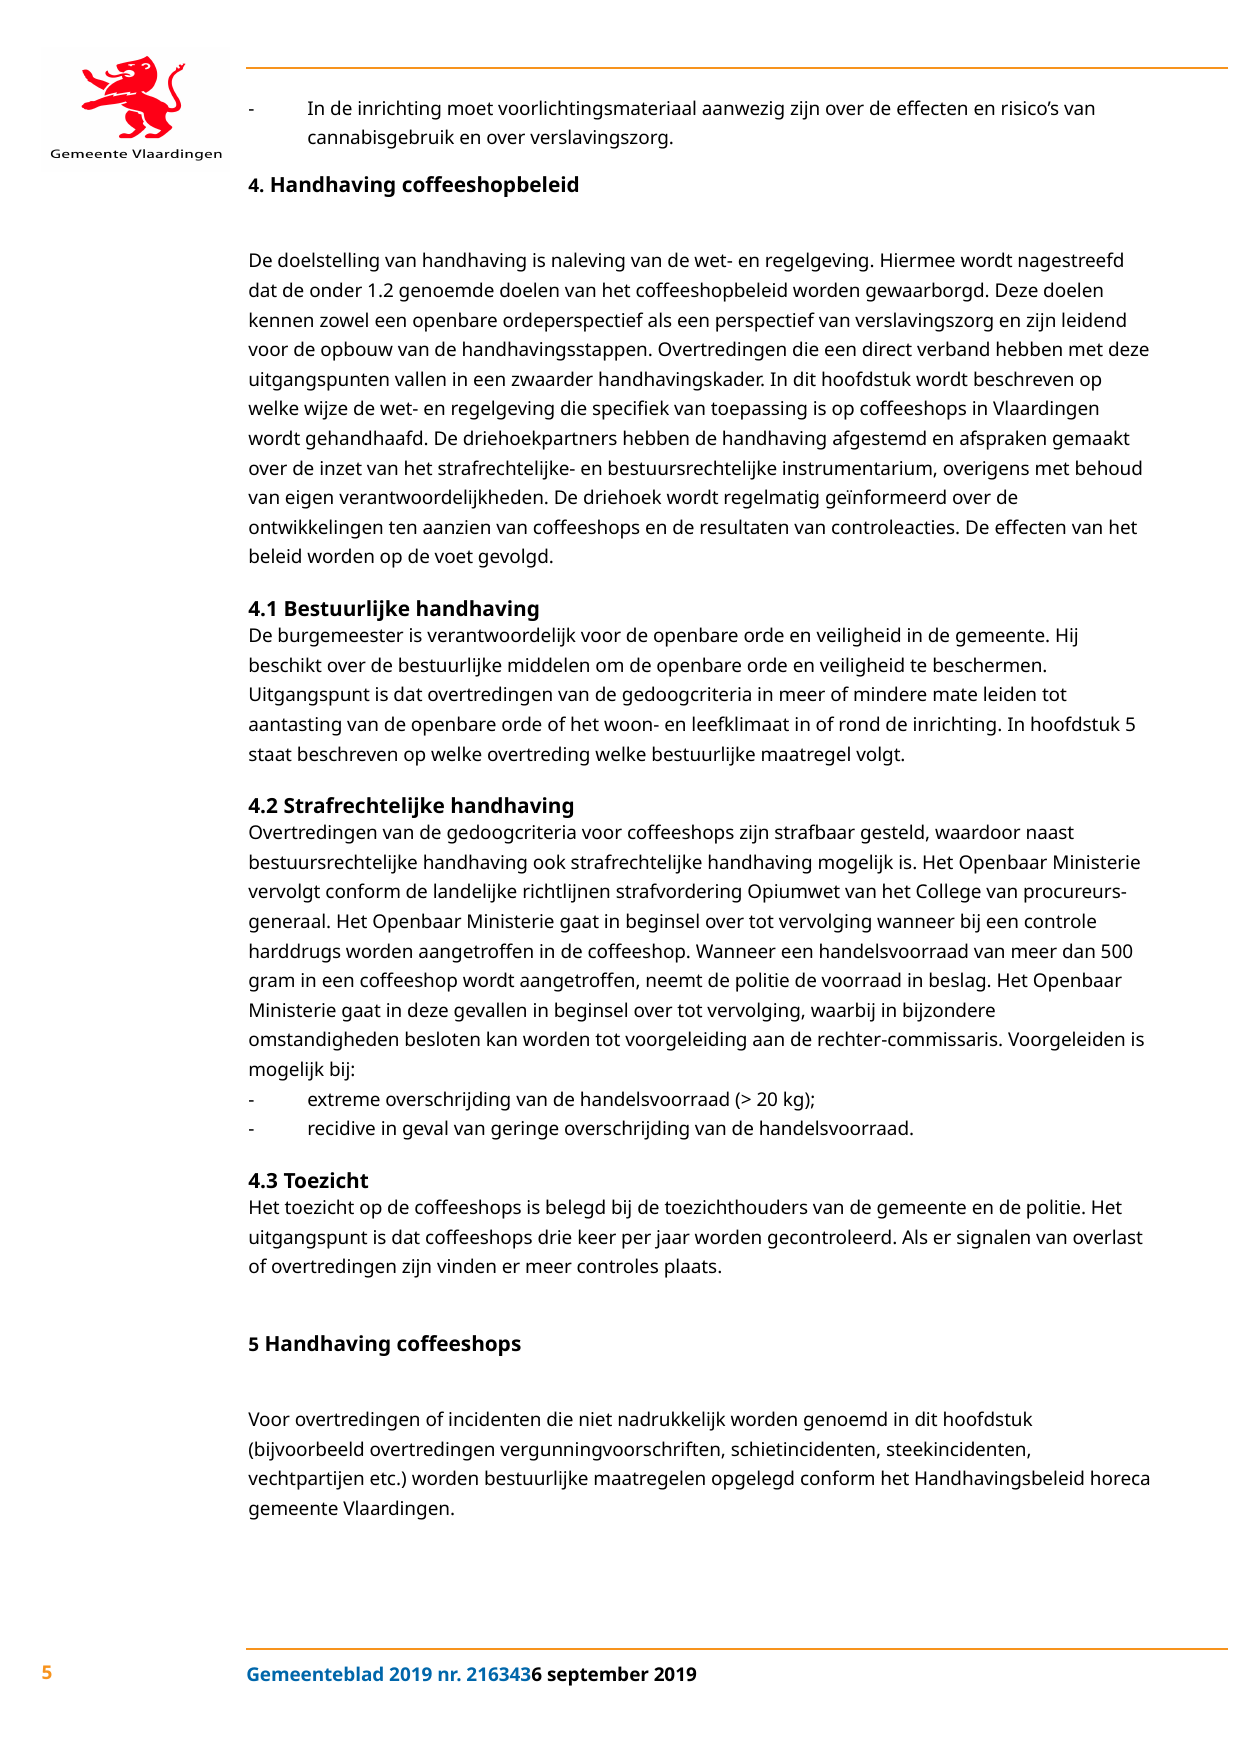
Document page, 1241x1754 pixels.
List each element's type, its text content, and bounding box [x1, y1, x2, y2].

list extreme overschrijding van de handelsvoorraad (> 20 kg); [248, 1086, 1152, 1112]
picture [41, 47, 231, 172]
text 4.1 Bestuurlijke handhaving [248, 594, 1152, 622]
text Voor overtredingen of incidenten die niet nadrukkelijk worden genoemd in dit hoofdstuk (bijvoorbeeld overtredingen vergunningvoorschriften, schietincidenten, steekincidenten, vechtpartijen etc.) worden bestuurlijke maatregelen opgelegd conform het Handhavingsbeleid horeca gemeente Vlaardingen. [248, 1406, 1152, 1521]
text Het toezicht op de coffeeshops is belegd bij de toezichthouders van de gemeente en de politie. Het uitgangspunt is dat coffeeshops drie keer per jaar worden gecontroleerd. Als er signalen van overlast of overtredingen zijn vinden er meer controles plaats. [248, 1194, 1152, 1279]
text Overtredingen van de gedoogcriteria voor coffeeshops zijn strafbaar gesteld, waardoor naast bestuursrechtelijke handhaving ook strafrechtelijke handhaving mogelijk is. Het Openbaar Ministerie vervolgt conform de landelijke richtlijnen strafvordering Opiumwet van het College van procureurs-generaal. Het Openbaar Ministerie gaat in beginsel over tot vervolging wanneer bij een controle harddrugs worden aangetroffen in de coffeeshop. Wanneer een handelsvoorraad van meer dan 500 gram in een coffeeshop wordt aangetroffen, neemt de politie de voorraad in beslag. Het Openbaar Ministerie gaat in deze gevallen in beginsel over tot vervolging, waarbij in bijzondere omstandigheden besloten kan worden tot voorgeleiding aan de rechter-commissaris. Voorgeleiden is mogelijk bij: [248, 819, 1152, 1082]
text 4.2 Strafrechtelijke handhaving [248, 791, 1152, 819]
list recidive in geval van geringe overschrijding van de handelsvoorraad. [248, 1115, 1152, 1141]
text 4.3 Toezicht [248, 1166, 1152, 1194]
text De doelstelling van handhaving is naleving van de wet- en regelgeving. Hiermee wordt nagestreefd dat de onder 1.2 genoemde doelen van het coffeeshopbeleid worden gewaarborgd. Deze doelen kennen zowel een openbare ordeperspectief als een perspectief van verslavingszorg en zijn leidend voor de opbouw van de handhavingsstappen. Overtredingen die een direct verband hebben met deze uitgangspunten vallen in een zwaarder handhavingskader. In dit hoofdstuk wordt beschreven op welke wijze de wet- en regelgeving die specifiek van toepassing is op coffeeshops in Vlaardingen wordt gehandhaafd. De driehoekpartners hebben de handhaving afgestemd en afspraken gemaakt over de inzet van het strafrechtelijke- en bestuursrechtelijke instrumentarium, overigens met behoud van eigen verantwoordelijkheden. De driehoek wordt regelmatig geïnformeerd over de ontwikkelingen ten aanzien van coffeeshops en de resultaten van controleacties. De effecten van het beleid worden op de voet gevolgd. [248, 248, 1152, 569]
text De burgemeester is verantwoordelijk voor de openbare orde en veiligheid in de gemeente. Hij beschikt over de bestuurlijke middelen om de openbare orde en veiligheid te beschermen. Uitgangspunt is dat overtredingen van de gedoogcriteria in meer of mindere mate leiden tot aantasting van de openbare orde of het woon- en leefklimaat in of rond de inrichting. In hoofdstuk 5 staat beschreven op welke overtreding welke bestuurlijke maatregel volgt. [248, 622, 1152, 766]
text 4. Handhaving coffeeshopbeleid [248, 170, 1152, 198]
text 5 Handhaving coffeeshops [248, 1329, 1152, 1357]
list In de inrichting moet voorlichtingsmateriaal aanwezig zijn over de effecten en risico’s van cannabisgebruik en over verslavingszorg. [248, 95, 1152, 150]
